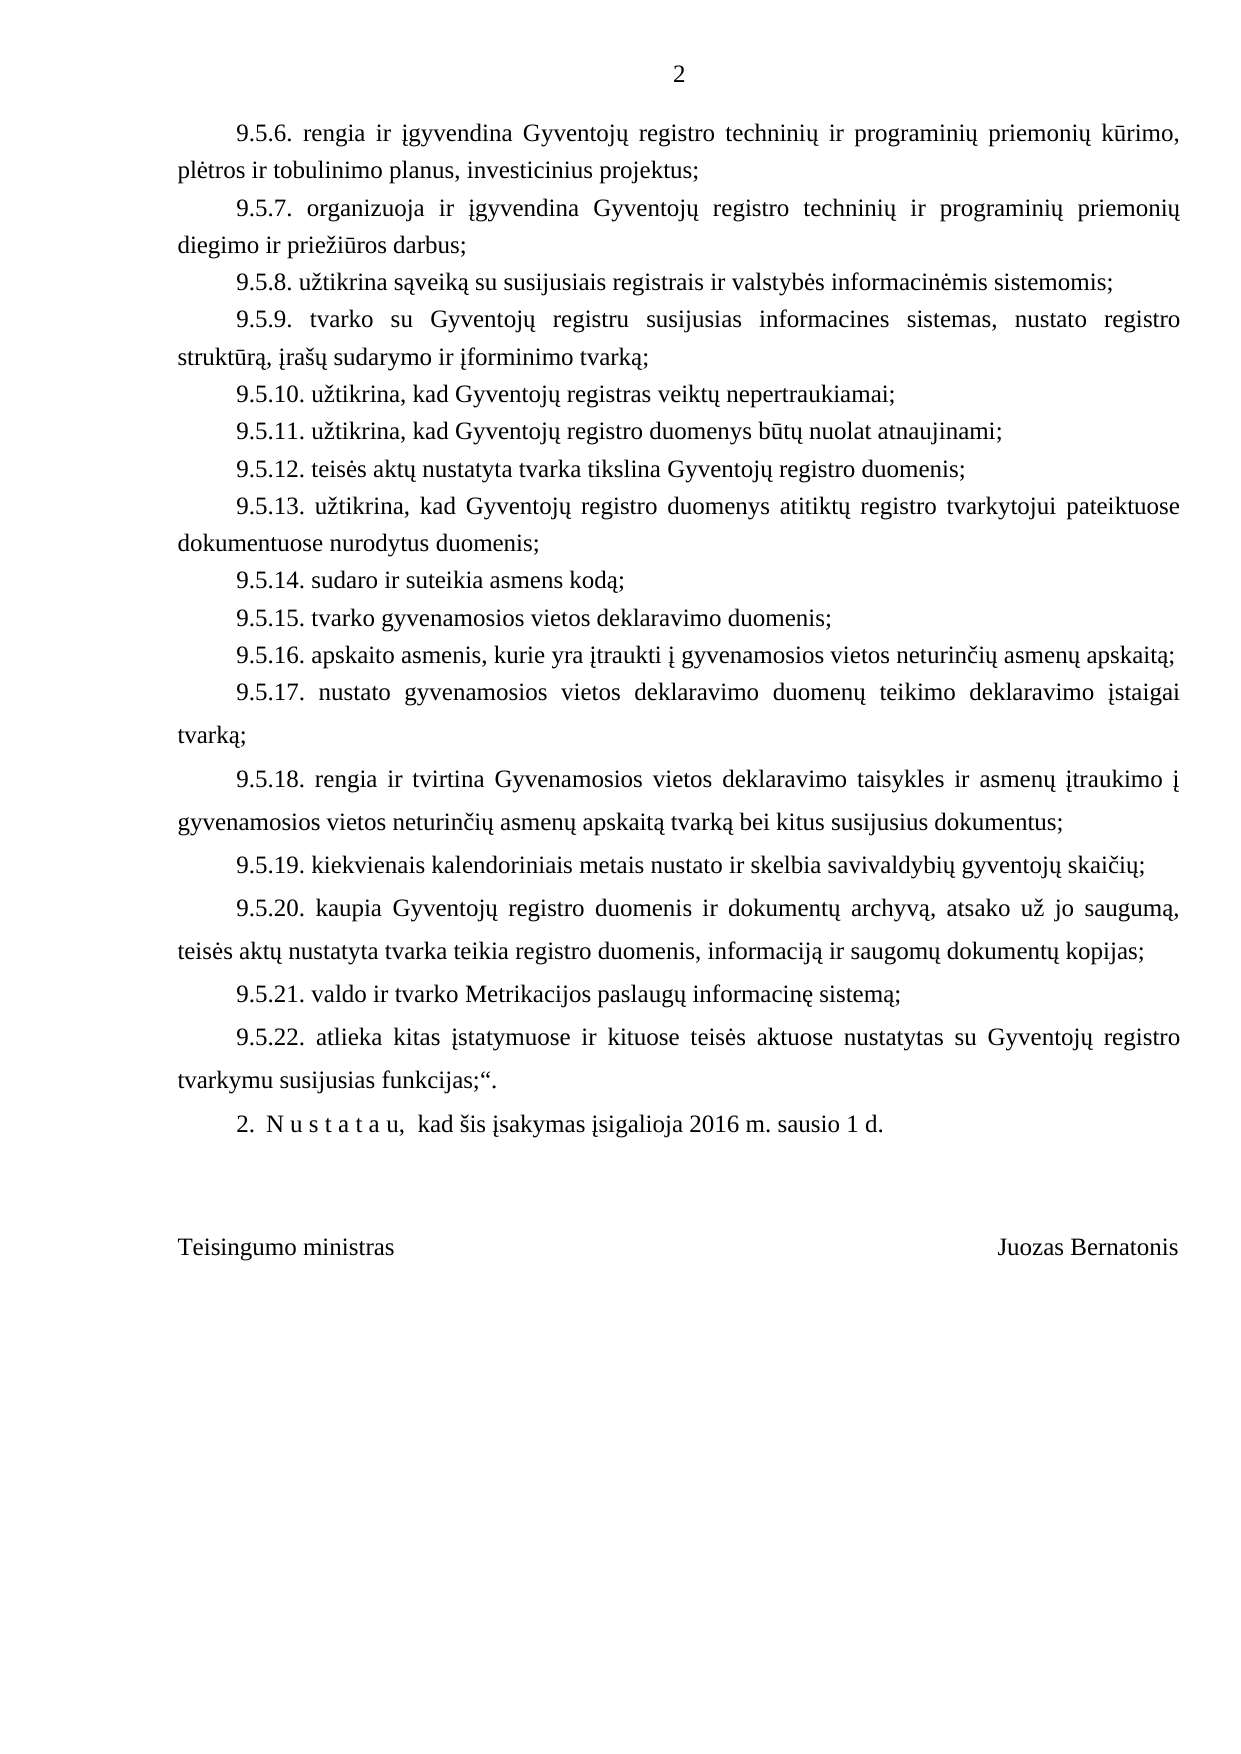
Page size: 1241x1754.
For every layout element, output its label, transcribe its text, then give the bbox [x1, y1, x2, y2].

text 9.5.9. tvarko su Gyventojų registru susijusias informacines sistemas, nustato registro struktūrą, įrašų sudarymo ir įforminimo tvarką; [177, 304, 1181, 371]
text 9.5.19. kiekvienais kalendoriniais metais nustato ir skelbia savivaldybių gyventojų skaičių; [177, 850, 1181, 879]
text 9.5.11. užtikrina, kad Gyventojų registro duomenys būtų nuolat atnaujinami; [177, 416, 1181, 445]
text 9.5.17. nustato gyvenamosios vietos deklaravimo duomenų teikimo deklaravimo įstaigai tvarką; [177, 677, 1181, 749]
text 9.5.22. atlieka kitas įstatymuose ir kituose teisės aktuose nustatytas su Gyventojų registro tvarkymu susijusias funkcijas;“. [177, 1022, 1181, 1094]
text 9.5.13. užtikrina, kad Gyventojų registro duomenys atitiktų registro tvarkytojui pateiktuose dokumentuose nurodytus duomenis; [177, 491, 1181, 557]
text Teisingumo ministras Juozas Bernatonis [177, 1232, 1181, 1261]
text 9.5.6. rengia ir įgyvendina Gyventojų registro techninių ir programinių priemonių kūrimo, plėtros ir tobulinimo planus, investicinius projektus; [177, 118, 1181, 184]
text 2. Nustatau, kad šis įsakymas įsigalioja 2016 m. sausio 1 d. [177, 1109, 1181, 1137]
text 9.5.7. organizuoja ir įgyvendina Gyventojų registro techninių ir programinių priemonių diegimo ir priežiūros darbus; [177, 193, 1181, 259]
text 9.5.16. apskaito asmenis, kurie yra įtraukti į gyvenamosios vietos neturinčių asmenų apskaitą; [177, 640, 1181, 669]
text 9.5.10. užtikrina, kad Gyventojų registras veiktų nepertraukiamai; [177, 379, 1181, 408]
text 9.5.14. sudaro ir suteikia asmens kodą; [177, 566, 1181, 594]
text 9.5.8. užtikrina sąveiką su susijusiais registrais ir valstybės informacinėmis sistemomis; [177, 267, 1181, 296]
text 9.5.21. valdo ir tvarko Metrikacijos paslaugų informacinę sistemą; [177, 979, 1181, 1008]
text 9.5.15. tvarko gyvenamosios vietos deklaravimo duomenis; [177, 603, 1181, 632]
text 9.5.12. teisės aktų nustatyta tvarka tikslina Gyventojų registro duomenis; [177, 454, 1181, 482]
text 9.5.20. kaupia Gyventojų registro duomenis ir dokumentų archyvą, atsako už jo saugumą, teisės aktų nustatyta tvarka teikia registro duomenis, informaciją ir saugomų dokumentų kopijas; [177, 893, 1181, 965]
text 9.5.18. rengia ir tvirtina Gyvenamosios vietos deklaravimo taisykles ir asmenų įtraukimo į gyvenamosios vietos neturinčių asmenų apskaitą tvarką bei kitus susijusius dokumentus; [177, 764, 1181, 836]
